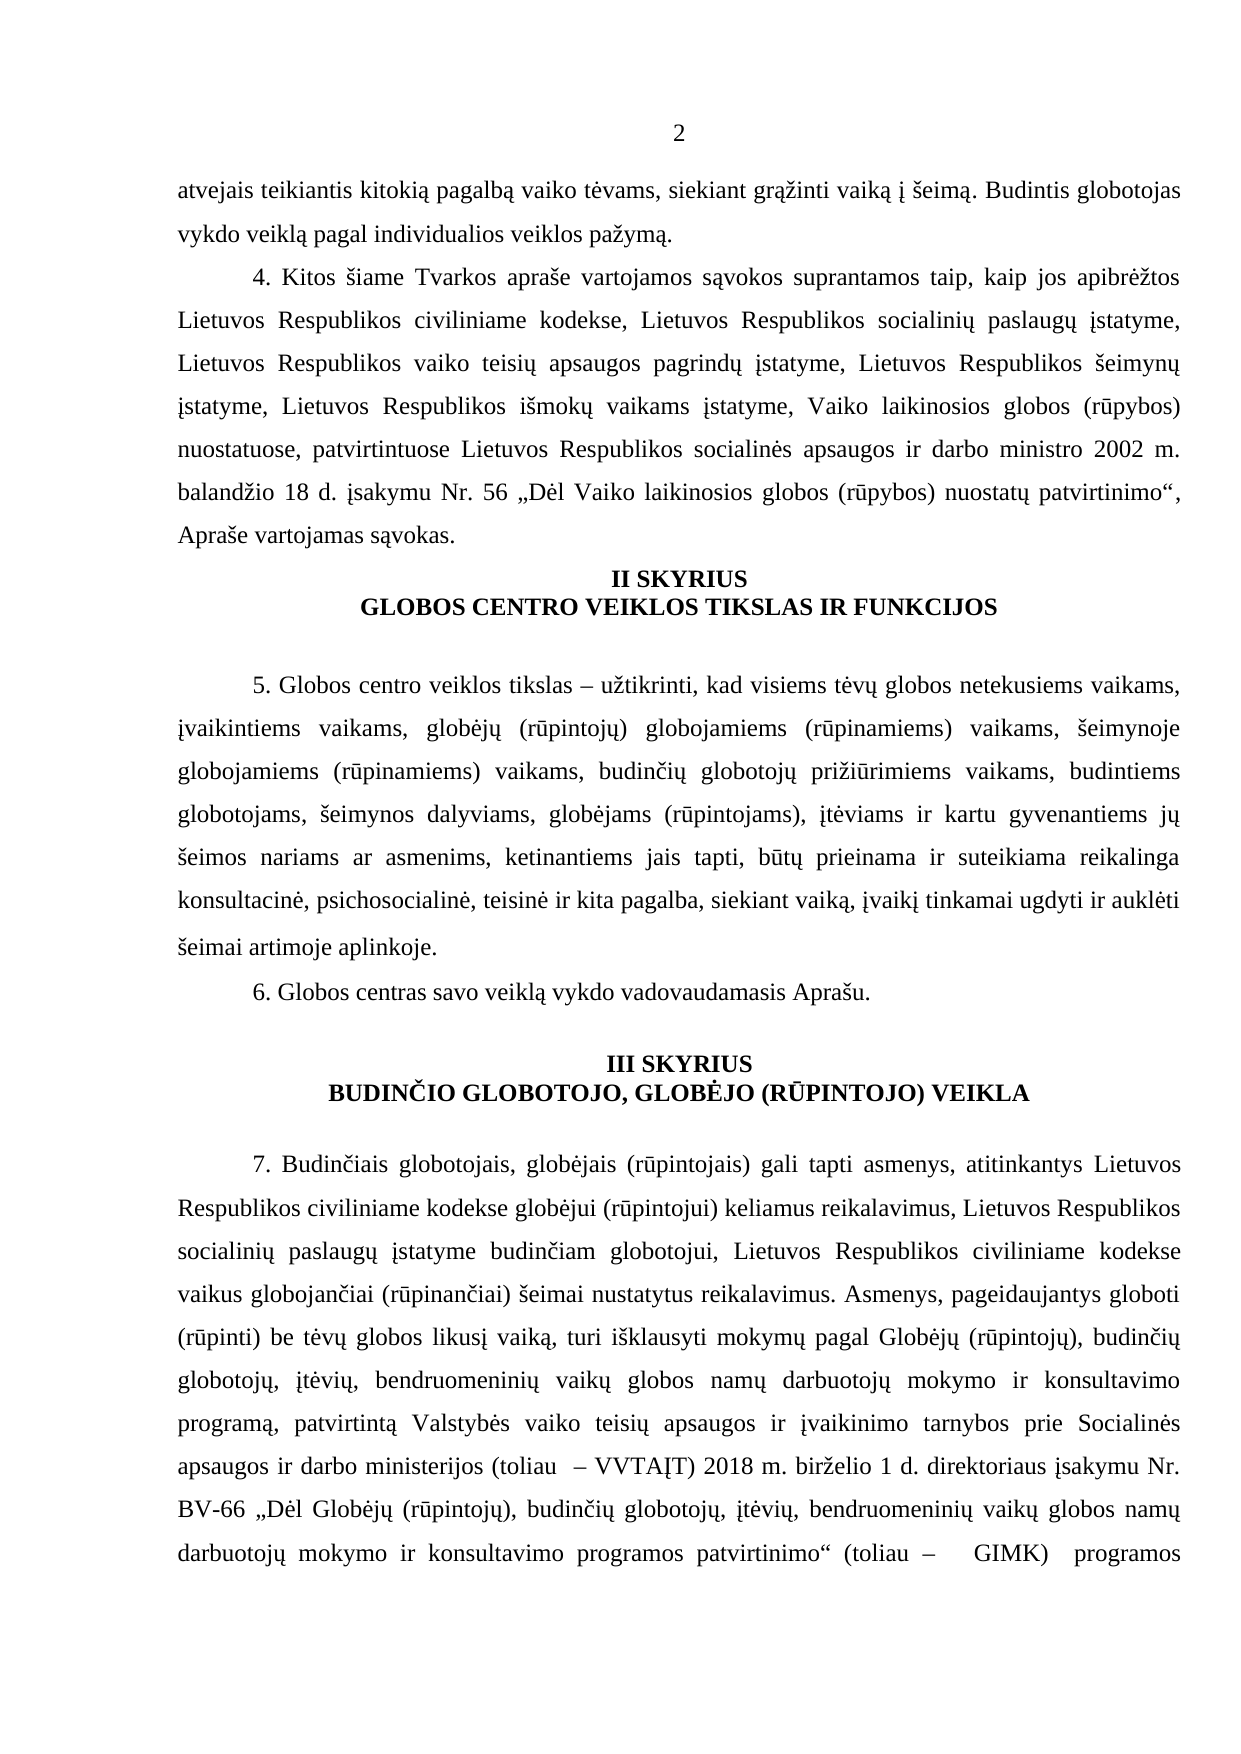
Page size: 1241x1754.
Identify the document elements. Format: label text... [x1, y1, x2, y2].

text 4. Kitos šiame Tvarkos apraše vartojamos sąvokos suprantamos taip, kaip jos apibrėžtos Lietuvos Respublikos civiliniame kodekse, Lietuvos Respublikos socialinių paslaugų įstatyme, Lietuvos Respublikos vaiko teisių apsaugos pagrindų įstatyme, Lietuvos Respublikos šeimynų įstatyme, Lietuvos Respublikos išmokų vaikams įstatyme, Vaiko laikinosios globos (rūpybos) nuostatuose, patvirtintuose Lietuvos Respublikos socialinės apsaugos ir darbo ministro 2002 m. balandžio 18 d. įsakymu Nr. 56 „Dėl Vaiko laikinosios globos (rūpybos) nuostatų patvirtinimo“, Apraše vartojamas sąvokas. [177, 262, 1181, 549]
text 7. Budinčiais globotojais, globėjais (rūpintojais) gali tapti asmenys, atitinkantys Lietuvos Respublikos civiliniame kodekse globėjui (rūpintojui) keliamus reikalavimus, Lietuvos Respublikos socialinių paslaugų įstatyme budinčiam globotojui, Lietuvos Respublikos civiliniame kodekse vaikus globojančiai (rūpinančiai) šeimai nustatytus reikalavimus. Asmenys, pageidaujantys globoti (rūpinti) be tėvų globos likusį vaiką, turi išklausyti mokymų pagal Globėjų (rūpintojų), budinčių globotojų, įtėvių, bendruomeninių vaikų globos namų darbuotojų mokymo ir konsultavimo programą, patvirtintą Valstybės vaiko teisių apsaugos ir įvaikinimo tarnybos prie Socialinės apsaugos ir darbo ministerijos (toliau – VVTAĮT) 2018 m. birželio 1 d. direktoriaus įsakymu Nr. BV-66 „Dėl Globėjų (rūpintojų), budinčių globotojų, įtėvių, bendruomeninių vaikų globos namų darbuotojų mokymo ir konsultavimo programos patvirtinimo“ (toliau – GIMK) programos [177, 1149, 1181, 1566]
text 6. Globos centras savo veiklą vykdo vadovaudamasis Aprašu. [177, 977, 1181, 1006]
text 5. Globos centro veiklos tikslas – užtikrinti, kad visiems tėvų globos netekusiems vaikams, įvaikintiems vaikams, globėjų (rūpintojų) globojamiems (rūpinamiems) vaikams, šeimynoje globojamiems (rūpinamiems) vaikams, budinčių globotojų prižiūrimiems vaikams, budintiems globotojams, šeimynos dalyviams, globėjams (rūpintojams), įtėviams ir kartu gyvenantiems jų šeimos nariams ar asmenims, ketinantiems jais tapti, būtų prieinama ir suteikiama reikalinga konsultacinė, psichosocialinė, teisinė ir kita pagalba, siekiant vaiką, įvaikį tinkamai ugdyti ir auklėti šeimai artimoje aplinkoje. [177, 670, 1181, 961]
text III SKYRIUS [177, 1049, 1181, 1078]
text atvejais teikiantis kitokią pagalbą vaiko tėvams, siekiant grąžinti vaiką į šeimą. Budintis globotojas vykdo veiklą pagal individualios veiklos pažymą. [177, 176, 1181, 247]
text BUDINČIO GLOBOTOJO, GLOBĖJO (RŪPINTOJO) VEIKLA [177, 1078, 1181, 1106]
text II SKYRIUS [177, 564, 1181, 592]
text GLOBOS CENTRO VEIKLOS TIKSLAS IR FUNKCIJOS [177, 592, 1181, 621]
